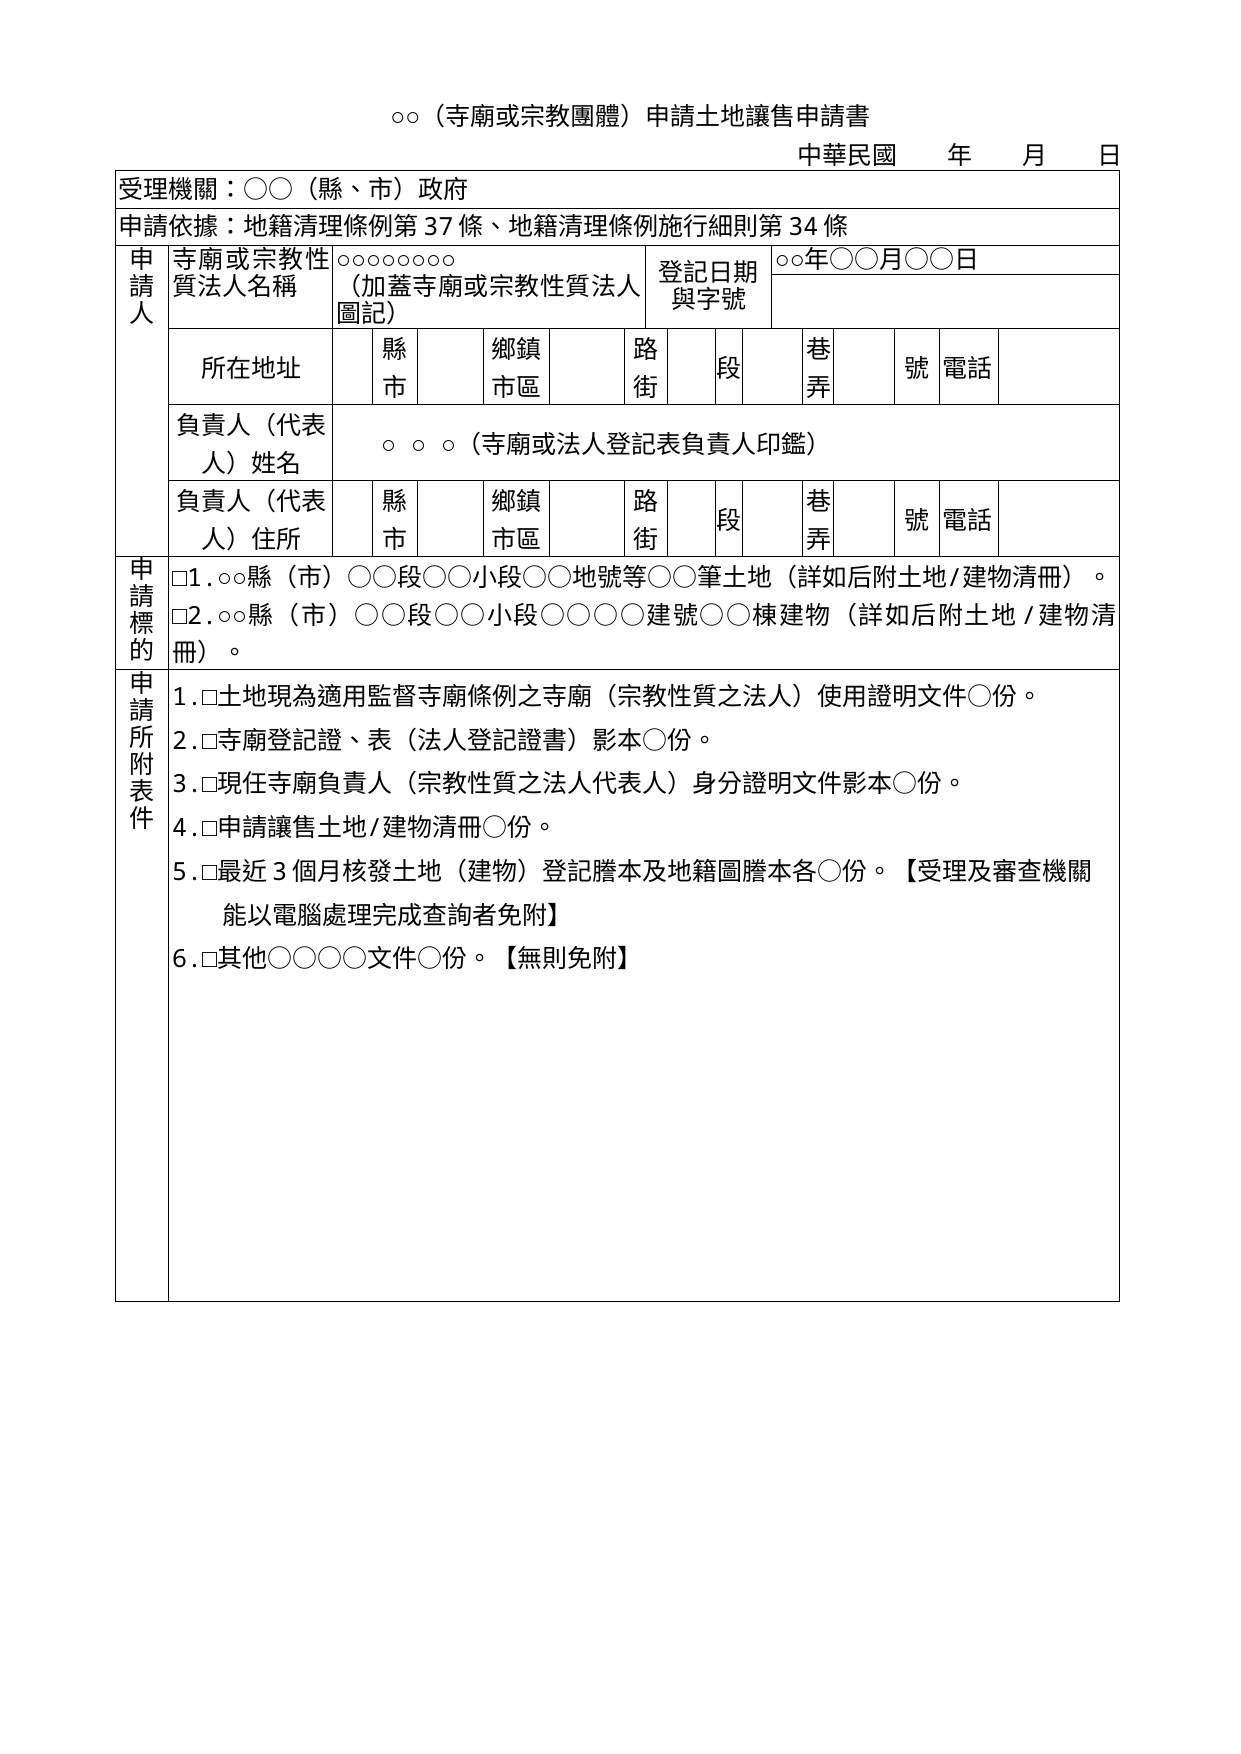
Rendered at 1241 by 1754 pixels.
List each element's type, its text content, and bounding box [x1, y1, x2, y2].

table_cell 電話 [940, 329, 998, 404]
table_cell [999, 481, 1119, 556]
text ○○（寺廟或宗教團體）申請土地讓售申請書 [118, 103, 1142, 130]
table_cell [668, 329, 715, 404]
table_cell 鄉鎮 市區 [484, 329, 549, 404]
table_cell [668, 481, 715, 556]
table_cell 號 [895, 329, 939, 404]
table_cell 申請 人 [116, 246, 168, 556]
table_cell [333, 481, 372, 556]
table_cell 段 [716, 481, 742, 556]
table_cell 負責人（代表人）姓名 [169, 405, 332, 480]
table_cell 巷 弄 [803, 329, 833, 404]
table_cell 電話 [940, 481, 998, 556]
table_cell 所在地址 [169, 329, 332, 404]
table_cell 縣 市 [373, 481, 417, 556]
table_cell 號 [895, 481, 939, 556]
table_cell 寺廟或宗教性質法人名稱 [169, 246, 332, 328]
table_cell 巷 弄 [803, 481, 833, 556]
table_cell [999, 329, 1119, 404]
table_cell [333, 329, 372, 404]
table_cell [418, 329, 483, 404]
table_cell [418, 481, 483, 556]
table_cell [834, 481, 894, 556]
table_cell 縣 市 [373, 329, 417, 404]
table_cell [772, 275, 1119, 328]
table_cell [743, 329, 802, 404]
table_cell ○○年○○月○○日 [772, 246, 1119, 273]
table_cell 負責人（代表人）住所 [169, 481, 332, 556]
table_cell 1.□土地現為適用監督寺廟條例之寺廟（宗教性質之法人）使用證明文件○份。 2.□寺廟登記證、表（法人登記證書）影本○份。 3.□現任寺廟負責人（宗教性質之法人代表人）身分證明文件影本○份。 4.□申請讓售土地/建物清冊○份。 5.□最近3個月核發土地（建物）登記謄本及地籍圖謄本各○份。【受理及審查機關能以電腦處理完成查詢者免附】 6.□其他○○○○文件○份。【無則免附】 [169, 670, 1119, 1301]
table_header 受理機關：○○（縣、市）政府 [116, 171, 1119, 208]
table_cell 路 街 [625, 481, 667, 556]
text 中華民國 年 月 日 [118, 143, 1122, 170]
table_cell 申請 所附表件 [116, 670, 168, 1301]
table_cell ○○○○○○○○ （加蓋寺廟或宗教性質法人圖記） [333, 246, 645, 328]
table_cell [550, 481, 624, 556]
table_cell [743, 481, 802, 556]
table_cell □1.○○縣（市）○○段○○小段○○地號等○○筆土地（詳如后附土地/建物清冊）。 □2.○○縣（市）○○段○○小段○○○○建號○○棟建物（詳如后附土地/建物清冊）。 [169, 557, 1119, 669]
table_cell [550, 329, 624, 404]
table_cell 登記日期與字號 [646, 246, 771, 328]
table_cell 申請標的 [116, 557, 168, 669]
table_cell 申請依據：地籍清理條例第37條、地籍清理條例施行細則第34條 [116, 209, 1119, 245]
table_cell 路 街 [625, 329, 667, 404]
table_cell 段 [716, 329, 742, 404]
table_cell ○ ○ ○（寺廟或法人登記表負責人印鑑） [333, 405, 1119, 480]
table_cell 鄉鎮 市區 [484, 481, 549, 556]
table_cell [834, 329, 894, 404]
